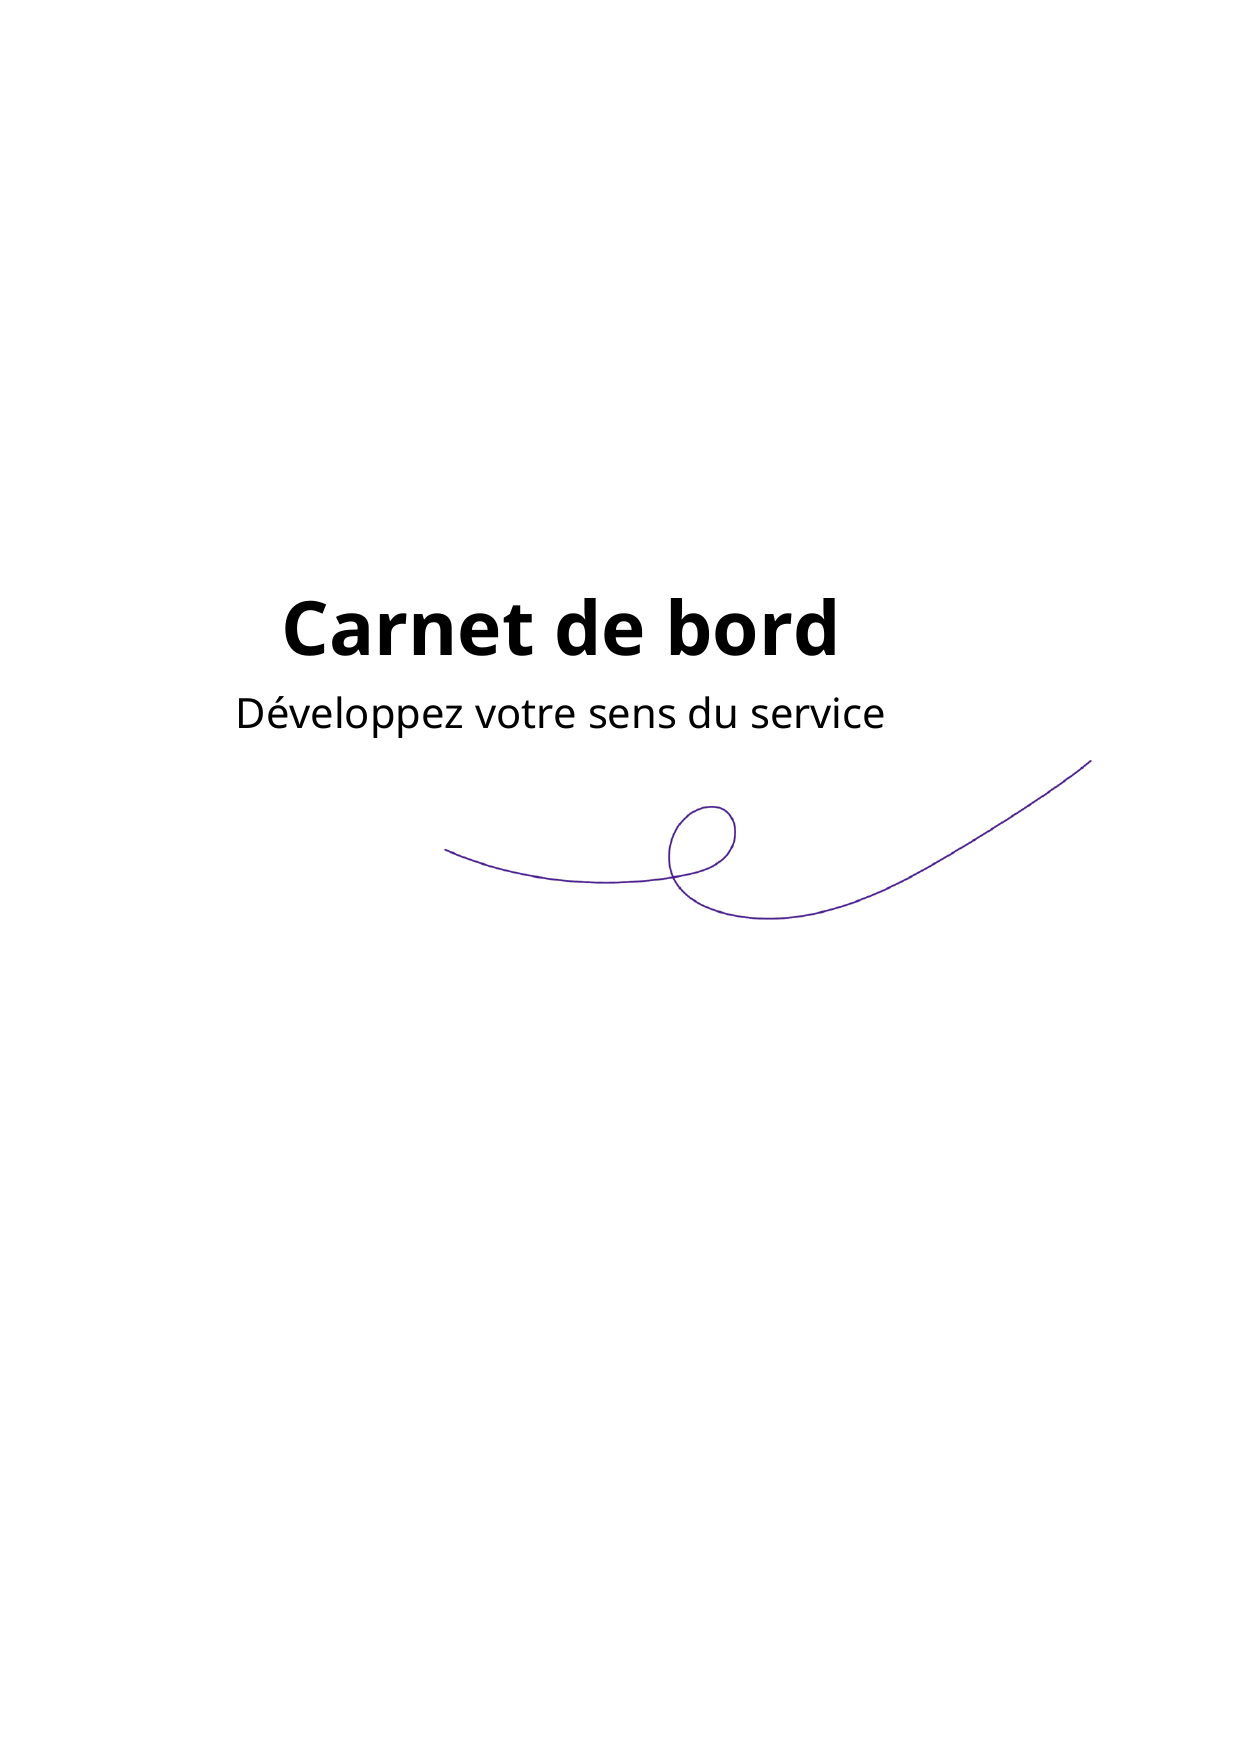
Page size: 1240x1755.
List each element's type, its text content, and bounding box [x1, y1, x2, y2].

text Carnet de bord [30, 575, 1092, 677]
text Développez votre sens du service [30, 683, 1092, 740]
